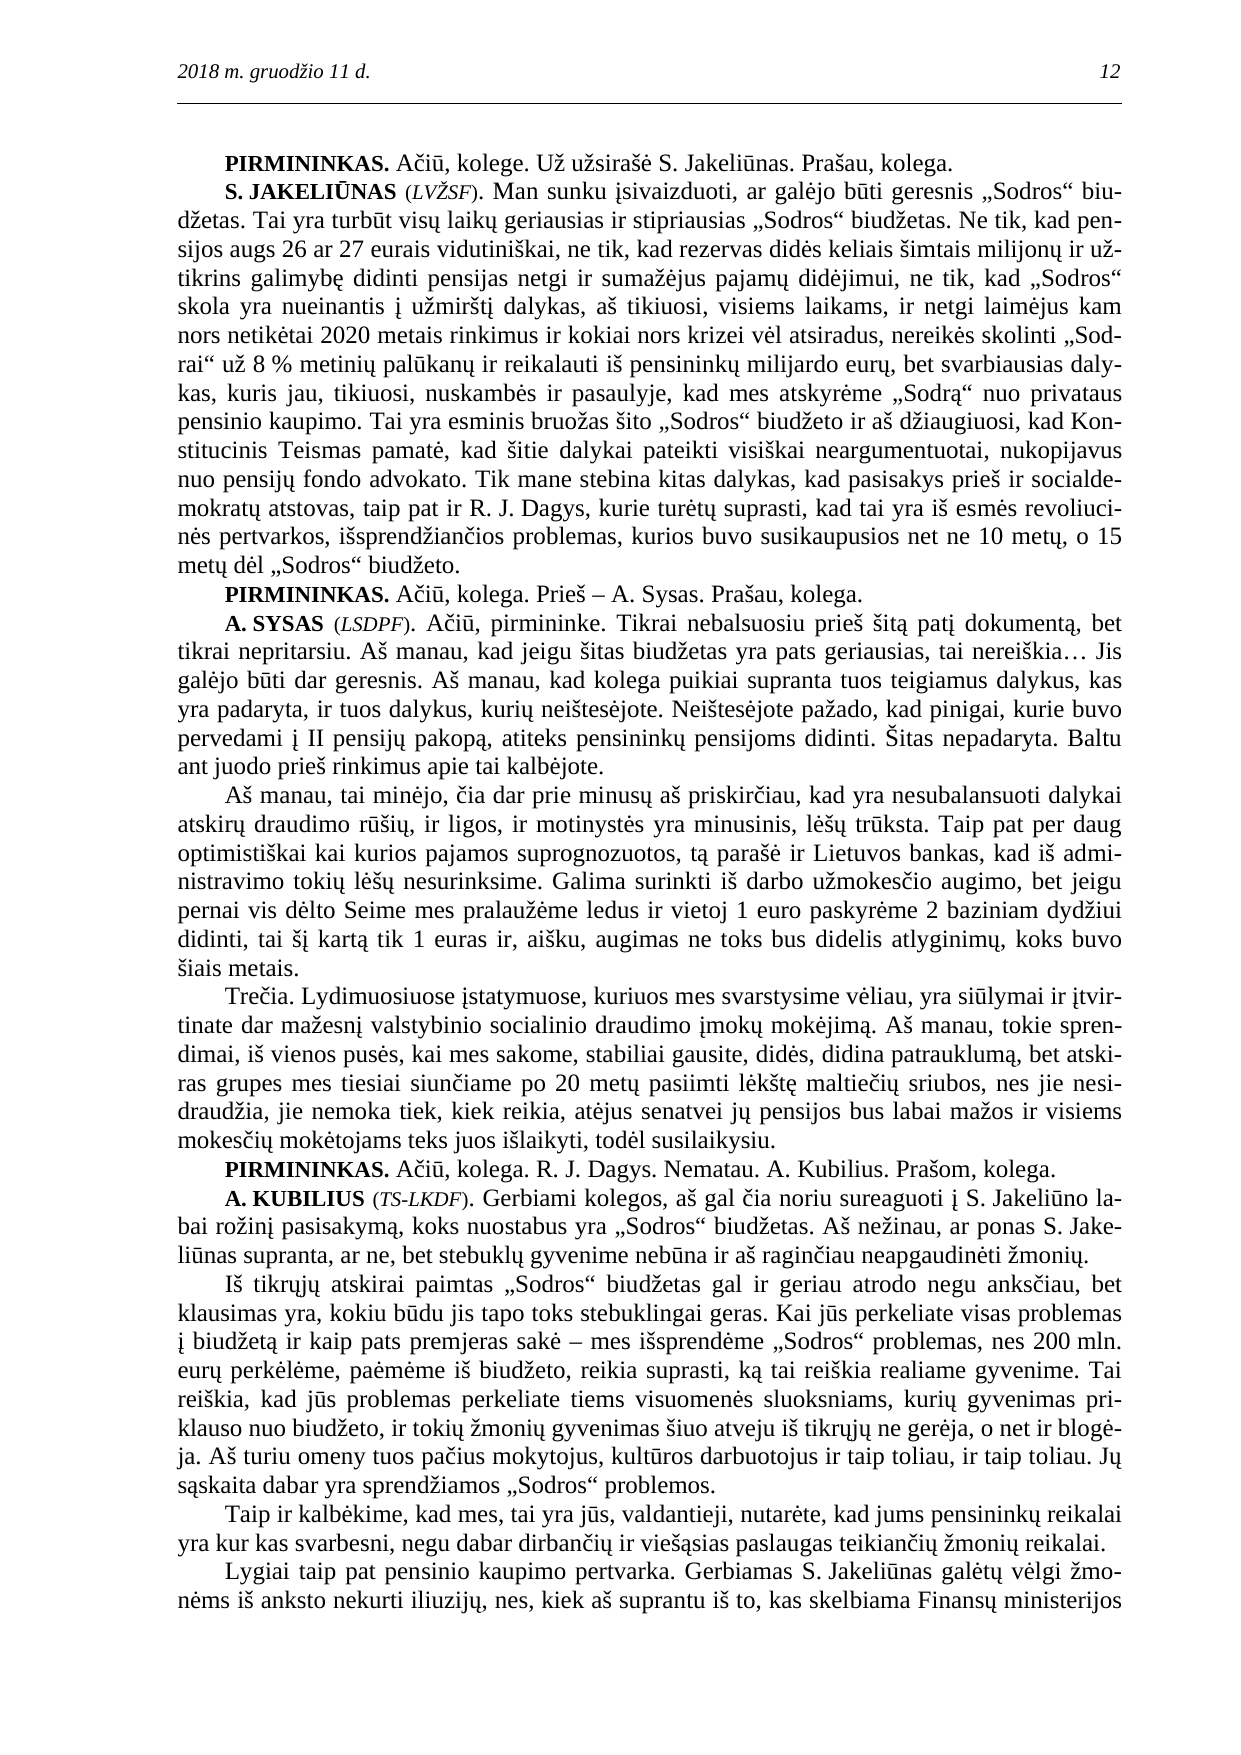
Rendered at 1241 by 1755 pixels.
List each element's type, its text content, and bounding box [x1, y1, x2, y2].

text S. JAKELIŪNAS (LVŽSF). Man sun­ku įsi­vaiz­duo­ti, ar ga­lė­jo bū­ti ge­res­nis „Sod­ros“ biu­dže­tas. Tai yra tur­būt vi­sų lai­kų ge­riau­sias ir stip­riau­sias „Sod­ros“ biu­dže­tas. Ne tik, kad pen­si­jos augs 26 ar 27 eu­rais vi­du­ti­niš­kai, ne tik, kad re­zer­vas di­dės ke­liais šim­tais mi­li­jo­nų ir už­tik­rins ga­li­my­bę di­din­ti pen­si­jas net­gi ir su­ma­žė­jus pa­ja­mų di­dė­ji­mui, ne tik, kad „Sod­ros“ sko­la yra nu­ei­nan­tis į už­mirš­tį da­ly­kas, aš ti­kiuo­si, vi­siems lai­kams, ir net­gi lai­mė­jus kam nors ne­ti­kė­tai 2020 me­tais rin­ki­mus ir ko­kiai nors kri­zei vėl at­si­ra­dus, ne­rei­kės sko­lin­ti „Sod­rai“ už 8 % me­ti­nių pa­lū­ka­nų ir rei­ka­lau­ti iš pen­si­nin­kų mi­li­jar­do eu­rų, bet svar­biau­sias da­ly­kas, ku­ris jau, ti­kiuo­si, nu­skam­bės ir pa­sau­ly­je, kad mes at­sky­rė­me „Sod­rą“ nuo pri­va­taus pen­si­nio kau­pi­mo. Tai yra es­mi­nis bruo­žas ši­to „Sod­ros“ biu­dže­to ir aš džiau­giuo­si, kad Kon­sti­tu­ci­nis Teis­mas pa­ma­tė, kad ši­tie da­ly­kai pa­teik­ti vi­siš­kai ne­ar­gu­men­tuo­tai, nu­ko­pi­ja­vus nuo pen­si­jų fon­do ad­vo­ka­to. Tik ma­ne ste­bi­na ki­tas da­ly­kas, kad pa­si­sa­kys prieš ir so­cial­de­mok­ra­tų at­sto­vas, taip pat ir R. J. Da­gys, ku­rie tu­rė­tų su­pras­ti, kad tai yra iš es­mės re­vo­liu­ci­nės per­tvar­kos, iš­spren­džian­čios pro­ble­mas, ku­rios bu­vo su­si­kau­pu­sios net ne 10 me­tų, o 15 me­tų dėl „Sod­ros“ biu­dže­to. [177, 176, 1122, 579]
text PIRMININKAS. Ačiū, ko­le­ge. Už už­si­ra­šė S. Ja­ke­liū­nas. Pra­šau, ko­le­ga. [177, 148, 1122, 176]
text A. SYSAS (LSDPF). Ačiū, pir­mi­nin­ke. Tik­rai ne­bal­suo­siu prieš ši­tą pa­tį do­ku­men­tą, bet tik­rai ne­pri­tar­siu. Aš ma­nau, kad jei­gu ši­tas biu­dže­tas yra pats ge­riau­sias, tai ne­reiš­kia… Jis ga­lė­jo bū­ti dar ge­res­nis. Aš ma­nau, kad ko­le­ga pui­kiai su­pran­ta tuos tei­gia­mus da­ly­kus, kas yra pa­da­ry­ta, ir tuos da­ly­kus, ku­rių ne­iš­te­sė­jo­te. Ne­iš­te­sė­jo­te pa­ža­do, kad pi­ni­gai, ku­rie bu­vo per­ve­da­mi į II pen­si­jų pa­ko­pą, ati­teks pen­si­nin­kų pen­si­joms di­din­ti. Ši­tas ne­pa­da­ry­ta. Bal­tu ant juo­do prieš rin­ki­mus apie tai kal­bė­jo­te. [177, 608, 1122, 780]
text PIRMININKAS. Ačiū, ko­le­ga. R. J. Da­gys. Ne­ma­tau. A. Ku­bi­lius. Pra­šom, ko­le­ga. [177, 1154, 1122, 1183]
text Ly­giai taip pat pen­si­nio kau­pi­mo per­tvar­ka. Ger­bia­mas S. Ja­ke­liū­nas ga­lė­tų vėl­gi žmo­nėms iš anks­to ne­kur­ti iliu­zi­jų, nes, kiek aš su­pran­tu iš to, kas skel­bia­ma Fi­nan­sų mi­nis­te­ri­jos [177, 1556, 1122, 1614]
text Tre­čia. Ly­di­muo­siuo­se įsta­ty­muo­se, ku­riuos mes svars­ty­si­me vė­liau, yra siū­ly­mai ir įtvir­ti­na­te dar ma­žes­nį vals­ty­bi­nio so­cia­li­nio drau­di­mo įmo­kų mo­kė­ji­mą. Aš ma­nau, to­kie spren­di­mai, iš vie­nos pu­sės, kai mes sa­ko­me, sta­bi­liai gau­si­te, di­dės, di­di­na pa­trauk­lu­mą, bet at­ski­ras gru­pes mes tie­siai siun­čia­me po 20 me­tų pa­si­im­ti lėkš­tę mal­tie­čių sriu­bos, nes jie ne­si­drau­džia, jie ne­mo­ka tiek, kiek rei­kia, at­ėjus se­nat­vei jų pen­si­jos bus la­bai ma­žos ir vi­siems mo­kes­čių mo­kė­to­jams teks juos iš­lai­ky­ti, to­dėl su­si­lai­ky­siu. [177, 981, 1122, 1154]
text Taip ir kal­bė­ki­me, kad mes, tai yra jūs, val­dan­tie­ji, nu­ta­rė­te, kad jums pen­si­nin­kų rei­ka­lai yra kur kas svar­bes­ni, ne­gu da­bar dir­ban­čių ir vie­šą­sias pa­slau­gas tei­kian­čių žmo­nių rei­ka­lai. [177, 1499, 1122, 1556]
text A. KUBILIUS (TS-LKDF). Ger­bia­mi ko­le­gos, aš gal čia no­riu su­re­a­guo­ti į S. Ja­ke­liū­no la­bai ro­ži­nį pa­si­sa­ky­mą, koks nuo­sta­bus yra „Sod­ros“ biu­dže­tas. Aš ne­ži­nau, ar po­nas S. Ja­ke­liū­nas su­pran­ta, ar ne, bet ste­buk­lų gy­ve­ni­me ne­bū­na ir aš ra­gin­čiau ne­ap­gau­di­nė­ti žmo­nių. [177, 1183, 1122, 1269]
text PIRMININKAS. Ačiū, ko­le­ga. Prieš – A. Sy­sas. Pra­šau, ko­le­ga. [177, 579, 1122, 608]
text Iš tik­rų­jų at­ski­rai pa­im­tas „Sod­ros“ biu­dže­tas gal ir ge­riau at­ro­do ne­gu anks­čiau, bet klau­si­mas yra, ko­kiu bū­du jis ta­po toks ste­buk­lin­gai ge­ras. Kai jūs per­ke­lia­te vi­sas pro­ble­mas į biu­dže­tą ir kaip pats prem­je­ras sa­kė – mes iš­spren­dė­me „Sod­ros“ pro­ble­mas, nes 200 mln. eu­rų per­kė­lė­me, pa­ė­mė­me iš biu­dže­to, rei­kia su­pras­ti, ką tai reiš­kia re­a­lia­me gy­ve­ni­me. Tai reiš­kia, kad jūs pro­ble­mas per­ke­lia­te tiems vi­suo­me­nės sluoks­niams, ku­rių gy­ve­ni­mas pri­klau­so nuo biu­dže­to, ir to­kių žmo­nių gy­ve­ni­mas šiuo at­ve­ju iš tik­rų­jų ne ge­rė­ja, o net ir blo­gė­ja. Aš tu­riu ome­ny tuos pa­čius mo­ky­to­jus, kul­tū­ros dar­buo­to­jus ir taip to­liau, ir taip to­liau. Jų są­skai­ta da­bar yra spren­džia­mos „Sod­ros“ pro­ble­mos. [177, 1269, 1122, 1499]
text Aš ma­nau, tai mi­nė­jo, čia dar prie mi­nu­sų aš pri­skir­čiau, kad yra ne­su­ba­lan­suo­ti da­ly­kai at­ski­rų drau­di­mo rū­šių, ir li­gos, ir mo­ti­nys­tės yra mi­nu­si­nis, lė­šų trūks­ta. Taip pat per daug op­ti­mis­tiš­kai kai ku­rios pa­ja­mos su­prog­no­zuo­tos, tą pa­ra­šė ir Lie­tu­vos ban­kas, kad iš ad­mi­nist­ra­vi­mo to­kių lė­šų ne­su­rink­si­me. Ga­li­ma su­rink­ti iš dar­bo už­mo­kes­čio au­gi­mo, bet jei­gu per­nai vis dėl­to Sei­me mes pra­lau­žė­me le­dus ir vie­toj 1 eu­ro pa­sky­rė­me 2 ba­zi­niam dy­džiui di­din­ti, tai šį kar­tą tik 1 eu­ras ir, aiš­ku, au­gi­mas ne toks bus di­de­lis at­ly­gi­ni­mų, koks bu­vo šiais me­tais. [177, 780, 1122, 981]
